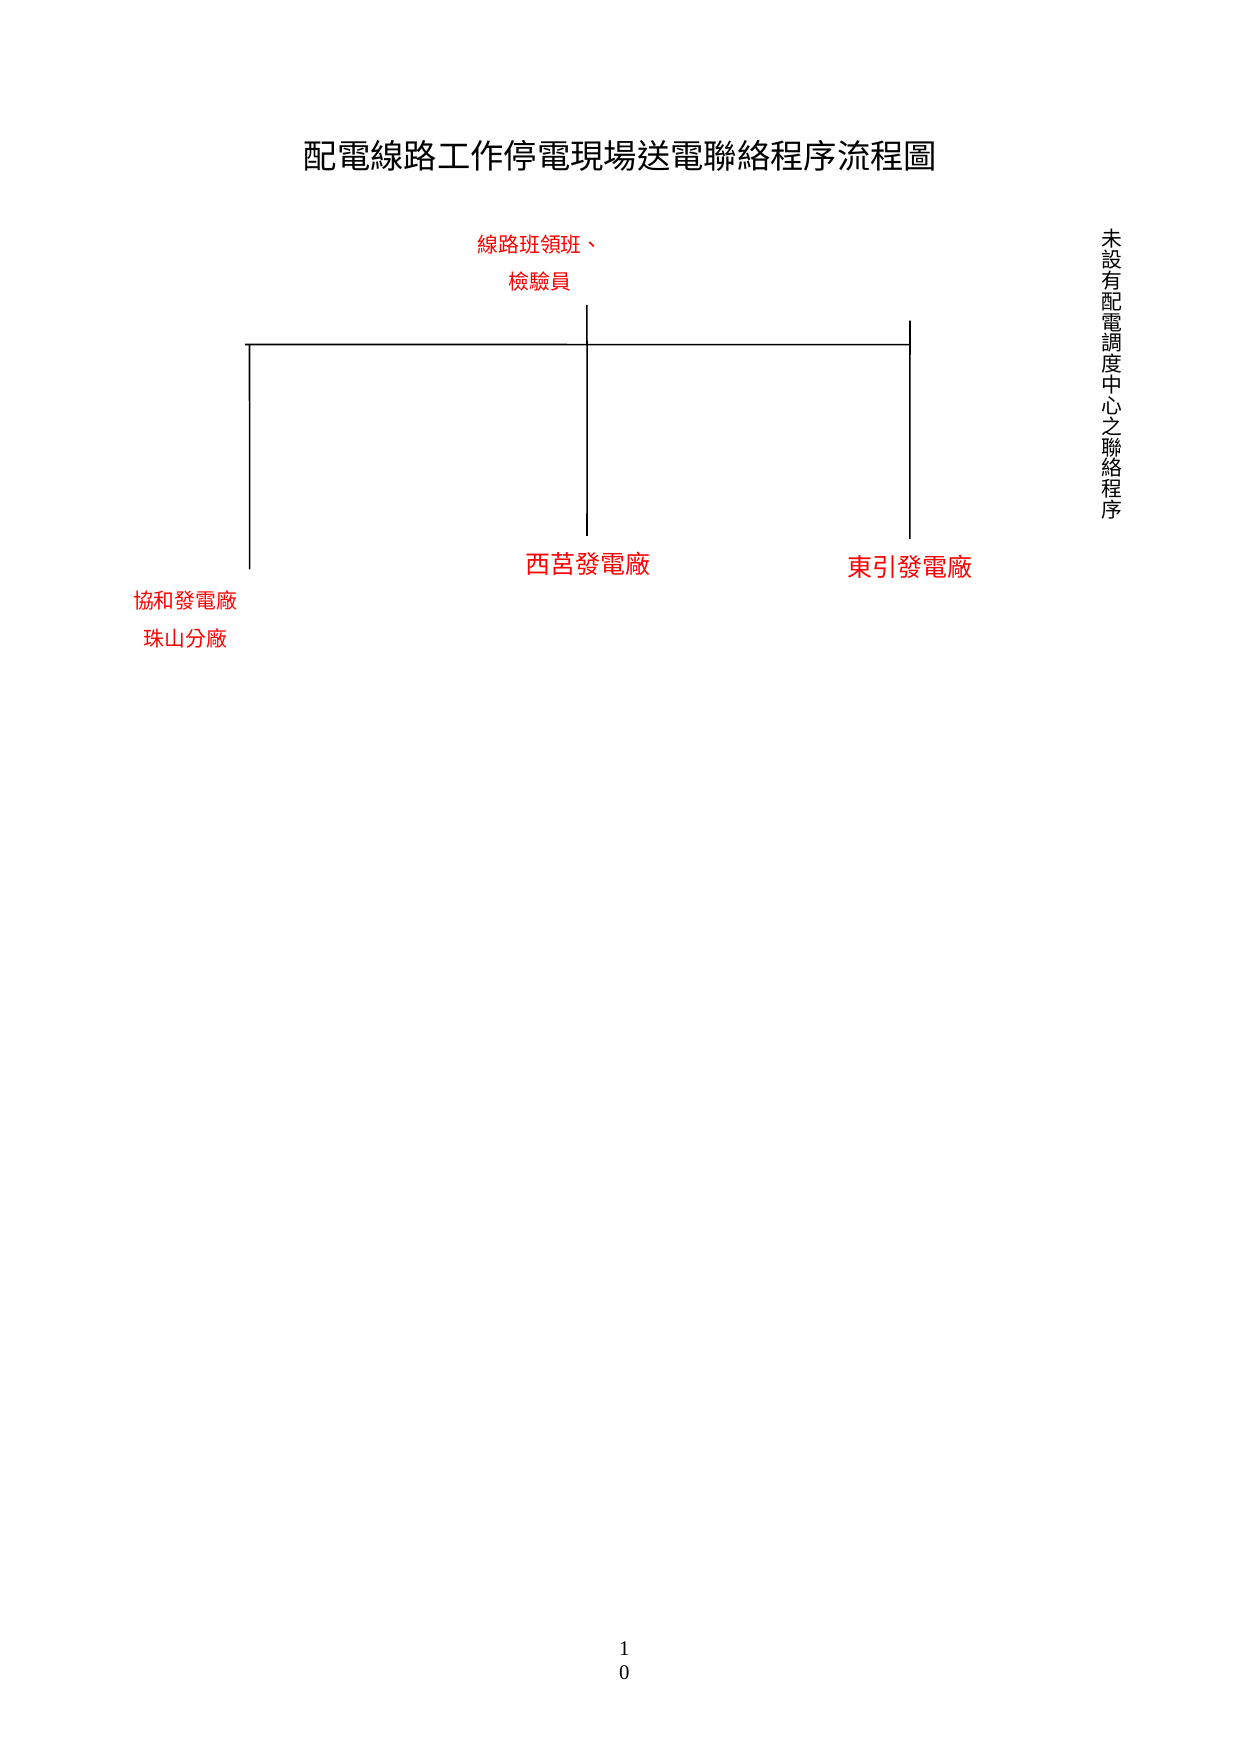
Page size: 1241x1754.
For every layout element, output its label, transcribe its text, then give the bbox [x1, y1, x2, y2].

text 東引發電廠 [802, 547, 1016, 584]
text 配電線路工作停電現場送電聯絡程序流程圖 [118, 112, 1122, 175]
text 西莒發電廠 [481, 544, 694, 581]
